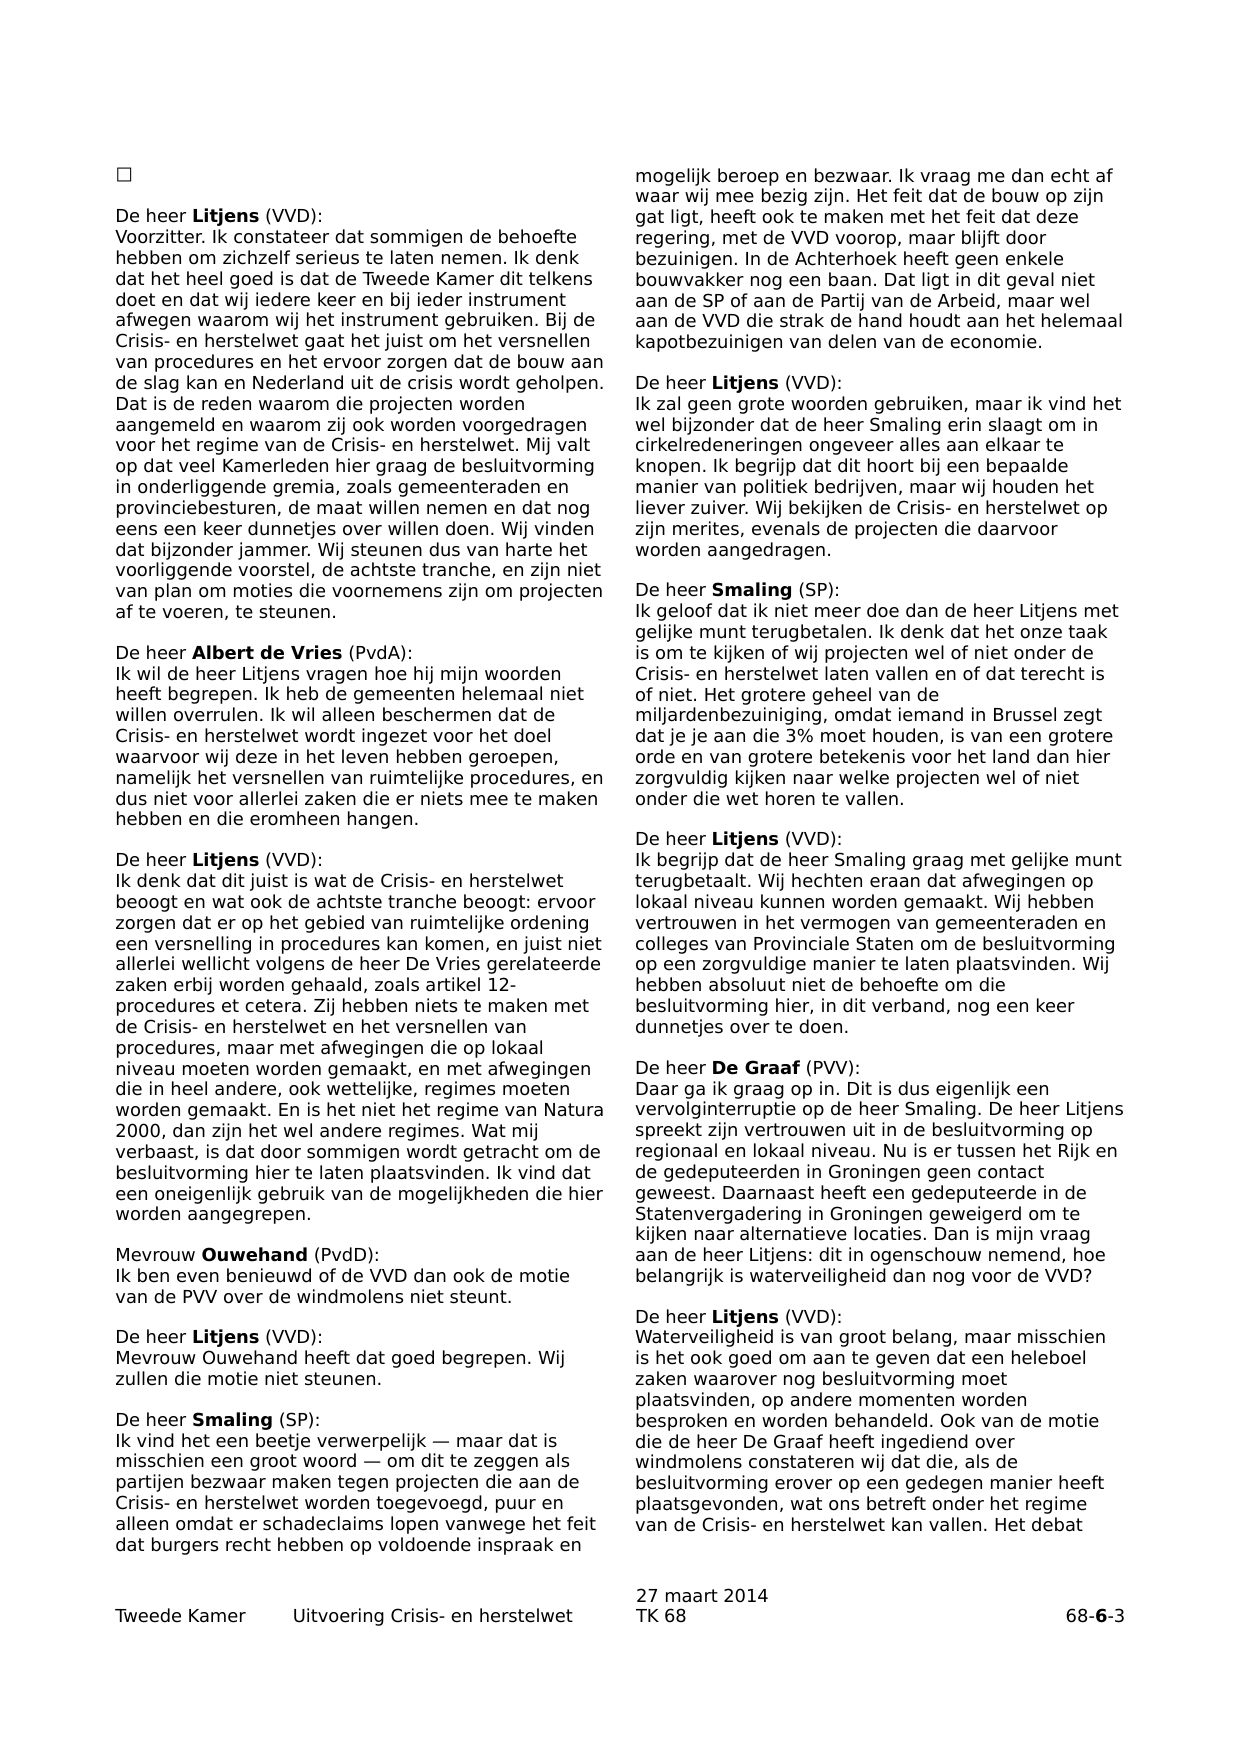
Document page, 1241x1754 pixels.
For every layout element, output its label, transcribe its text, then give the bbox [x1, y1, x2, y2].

text De heer Litjens (VVD): [115, 1327, 605, 1348]
text De heer Litjens (VVD): [635, 1307, 1125, 1327]
text Ik begrijp dat de heer Smaling graag met gelijke munt terugbetaalt. Wij hechten eraan dat afwegingen op lokaal niveau kunnen worden gemaakt. Wij hebben vertrouwen in het vermogen van gemeenteraden en colleges van Provinciale Staten om de besluitvorming op een zorgvuldige manier te laten plaatsvinden. Wij hebben absoluut niet de behoefte om die besluitvorming hier, in dit verband, nog een keer dunnetjes over te doen. [635, 850, 1125, 1037]
text De heer Albert de Vries (PvdA): [115, 643, 605, 663]
text De heer Litjens (VVD): [635, 829, 1125, 850]
text De heer Litjens (VVD): [115, 850, 605, 871]
text ⬜ [115, 165, 605, 186]
text Mevrouw Ouwehand heeft dat goed begrepen. Wij zullen die motie niet steunen. [115, 1348, 605, 1390]
text Mevrouw Ouwehand (PvdD): [115, 1245, 605, 1266]
text De heer Litjens (VVD): [635, 373, 1125, 393]
text Ik vind het een beetje verwerpelijk — maar dat is misschien een groot woord — om dit te zeggen als partijen bezwaar maken tegen projecten die aan de Crisis- en herstelwet worden toegevoegd, puur en alleen omdat er schadeclaims lopen vanwege het feit dat burgers recht hebben op voldoende inspraak en [115, 1430, 605, 1555]
text De heer Smaling (SP): [635, 580, 1125, 601]
text Ik zal geen grote woorden gebruiken, maar ik vind het wel bijzonder dat de heer Smaling erin slaagt om in cirkelredeneringen ongeveer alles aan elkaar te knopen. Ik begrijp dat dit hoort bij een bepaalde manier van politiek bedrijven, maar wij houden het liever zuiver. Wij bekijken de Crisis- en herstelwet op zijn merites, evenals de projecten die daarvoor worden aangedragen. [635, 393, 1125, 560]
text De heer Smaling (SP): [115, 1410, 605, 1430]
text Daar ga ik graag op in. Dit is dus eigenlijk een vervolginterruptie op de heer Smaling. De heer Litjens spreekt zijn vertrouwen uit in de besluitvorming op regionaal en lokaal niveau. Nu is er tussen het Rijk en de gedeputeerden in Groningen geen contact geweest. Daarnaast heeft een gedeputeerde in de Statenvergadering in Groningen geweigerd om te kijken naar alternatieve locaties. Dan is mijn vraag aan de heer Litjens: dit in ogenschouw nemend, hoe belangrijk is waterveiligheid dan nog voor de VVD? [635, 1078, 1125, 1287]
text mogelijk beroep en bezwaar. Ik vraag me dan echt af waar wij mee bezig zijn. Het feit dat de bouw op zijn gat ligt, heeft ook te maken met het feit dat deze regering, met de VVD voorop, maar blijft door bezuinigen. In de Achterhoek heeft geen enkele bouwvakker nog een baan. Dat ligt in dit geval niet aan de SP of aan de Partij van de Arbeid, maar wel aan de VVD die strak de hand houdt aan het helemaal kapotbezuinigen van delen van de economie. [635, 165, 1125, 353]
text Waterveiligheid is van groot belang, maar misschien is het ook goed om aan te geven dat een heleboel zaken waarover nog besluitvorming moet plaatsvinden, op andere momenten worden besproken en worden behandeld. Ook van de motie die de heer De Graaf heeft ingediend over windmolens constateren wij dat die, als de besluitvorming erover op een gedegen manier heeft plaatsgevonden, wat ons betreft onder het regime van de Crisis- en herstelwet kan vallen. Het debat [635, 1327, 1125, 1536]
text De heer De Graaf (PVV): [635, 1057, 1125, 1078]
text Ik denk dat dit juist is wat de Crisis- en herstelwet beoogt en wat ook de achtste tranche beoogt: ervoor zorgen dat er op het gebied van ruimtelijke ordening een versnelling in procedures kan komen, en juist niet allerlei wellicht volgens de heer De Vries gerelateerde zaken erbij worden gehaald, zoals artikel 12-procedures et cetera. Zij hebben niets te maken met de Crisis- en herstelwet en het versnellen van procedures, maar met afwegingen die op lokaal niveau moeten worden gemaakt, en met afwegingen die in heel andere, ook wettelijke, regimes moeten worden gemaakt. En is het niet het regime van Natura 2000, dan zijn het wel andere regimes. Wat mij verbaast, is dat door sommigen wordt getracht om de besluitvorming hier te laten plaatsvinden. Ik vind dat een oneigenlijk gebruik van de mogelijkheden die hier worden aangegrepen. [115, 871, 605, 1225]
text Voorzitter. Ik constateer dat sommigen de behoefte hebben om zichzelf serieus te laten nemen. Ik denk dat het heel goed is dat de Tweede Kamer dit telkens doet en dat wij iedere keer en bij ieder instrument afwegen waarom wij het instrument gebruiken. Bij de Crisis- en herstelwet gaat het juist om het versnellen van procedures en het ervoor zorgen dat de bouw aan de slag kan en Nederland uit de crisis wordt geholpen. Dat is de reden waarom die projecten worden aangemeld en waarom zij ook worden voorgedragen voor het regime van de Crisis- en herstelwet. Mij valt op dat veel Kamerleden hier graag de besluitvorming in onderliggende gremia, zoals gemeenteraden en provinciebesturen, de maat willen nemen en dat nog eens een keer dunnetjes over willen doen. Wij vinden dat bijzonder jammer. Wij steunen dus van harte het voorliggende voorstel, de achtste tranche, en zijn niet van plan om moties die voornemens zijn om projecten af te voeren, te steunen. [115, 227, 605, 623]
text Ik geloof dat ik niet meer doe dan de heer Litjens met gelijke munt terugbetalen. Ik denk dat het onze taak is om te kijken of wij projecten wel of niet onder de Crisis- en herstelwet laten vallen en of dat terecht is of niet. Het grotere geheel van de miljardenbezuiniging, omdat iemand in Brussel zegt dat je je aan die 3% moet houden, is van een grotere orde en van grotere betekenis voor het land dan hier zorgvuldig kijken naar welke projecten wel of niet onder die wet horen te vallen. [635, 601, 1125, 809]
text Ik ben even benieuwd of de VVD dan ook de motie van de PVV over de windmolens niet steunt. [115, 1266, 605, 1307]
text Ik wil de heer Litjens vragen hoe hij mijn woorden heeft begrepen. Ik heb de gemeenten helemaal niet willen overrulen. Ik wil alleen beschermen dat de Crisis- en herstelwet wordt ingezet voor het doel waarvoor wij deze in het leven hebben geroepen, namelijk het versnellen van ruimtelijke procedures, en dus niet voor allerlei zaken die er niets mee te maken hebben en die eromheen hangen. [115, 663, 605, 830]
text De heer Litjens (VVD): [115, 206, 605, 227]
